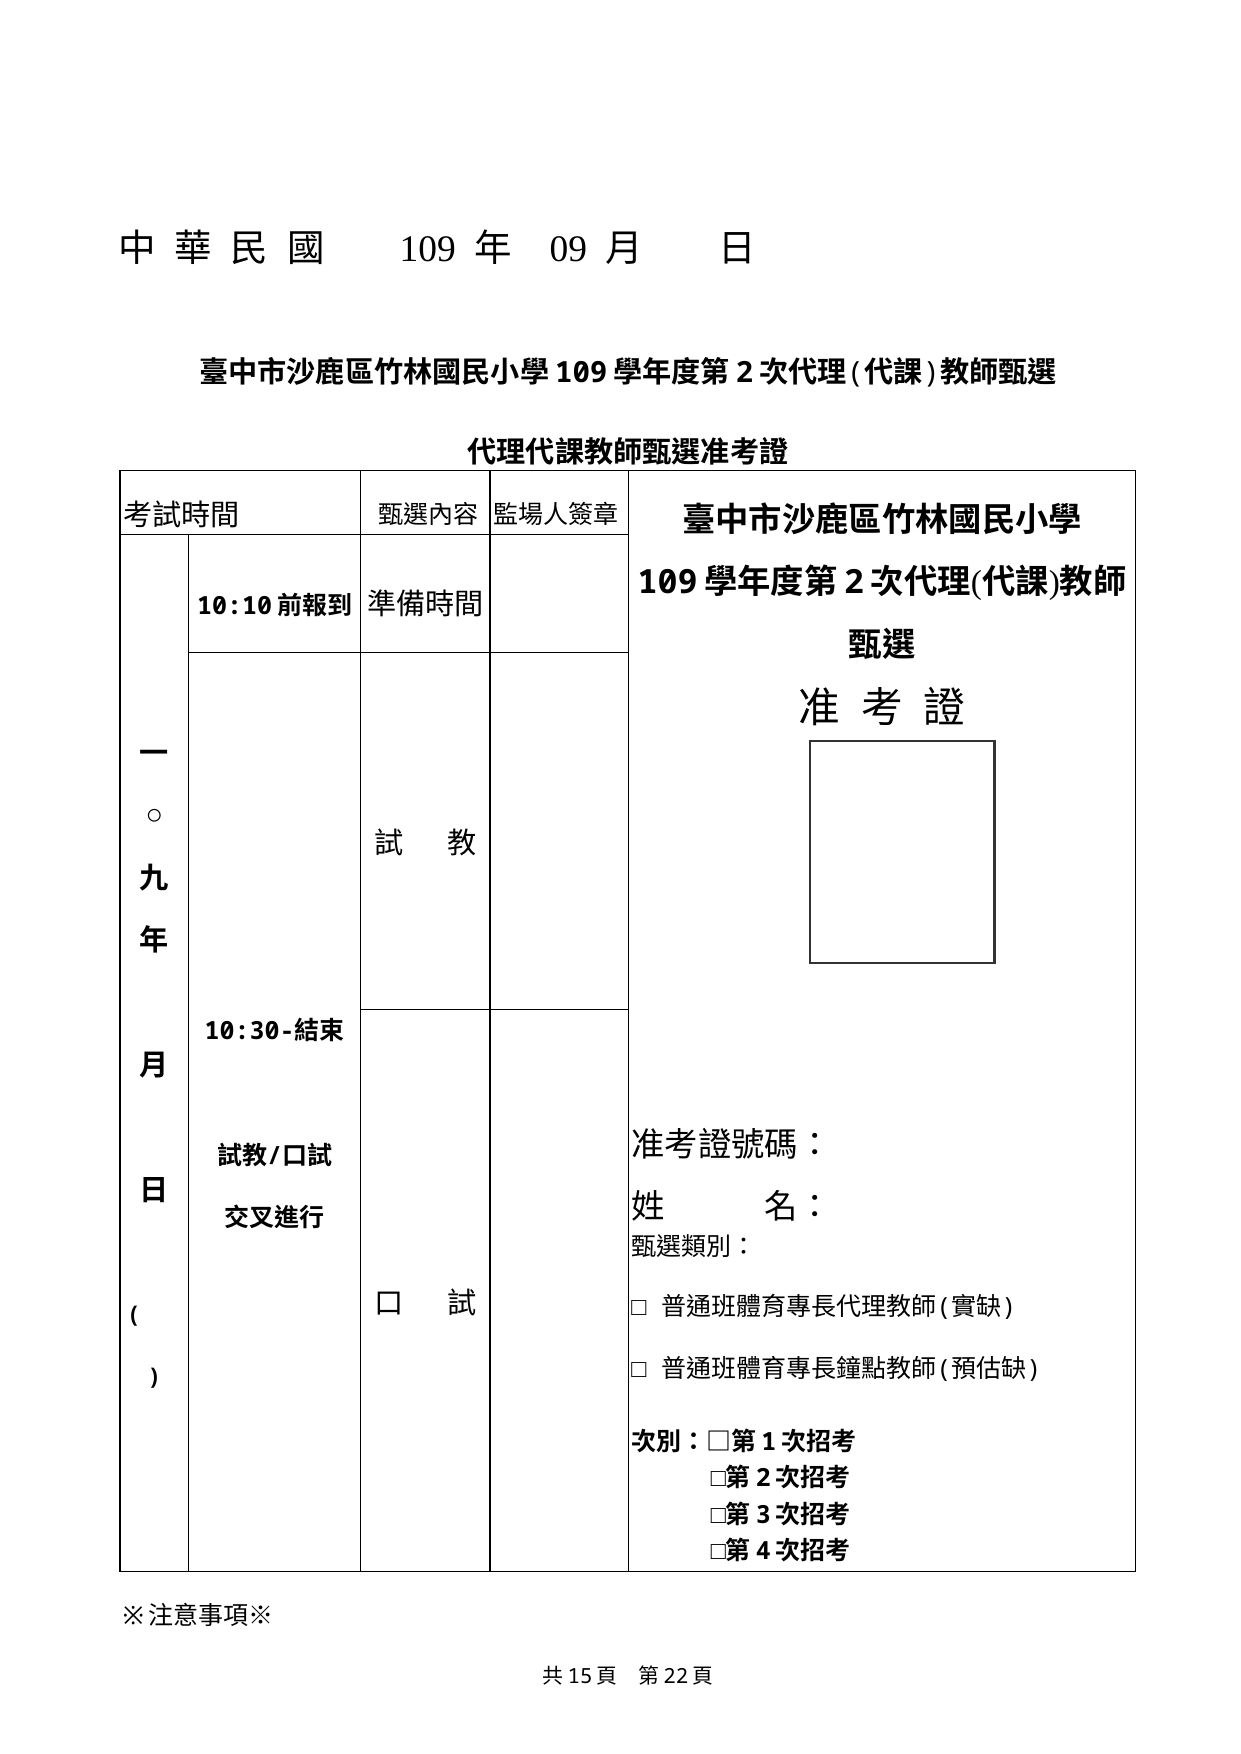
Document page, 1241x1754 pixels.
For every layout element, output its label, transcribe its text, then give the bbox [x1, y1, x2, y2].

text ※注意事項※ [118, 1572, 1137, 1634]
table_cell 準備時間 [361, 535, 489, 652]
text 代理代課教師甄選准考證 [118, 408, 1137, 470]
text 中 華 民 國 109 年 09 月 日 [118, 203, 1137, 266]
table_header 考試時間 [121, 471, 360, 534]
table_header 監場人簽章 [491, 471, 628, 534]
table_cell 10:30-結束 試教/口試 交叉進行 [189, 653, 360, 1571]
table_cell [491, 535, 628, 652]
table_header 臺中市沙鹿區竹林國民小學 109學年度第2次代理(代課)教師甄選 准 考 證 准考證號碼： 姓 名： 甄選類別： □ 普通班體育專長代理教師(實缺) □ 普通班體育專長鐘點教師(預估缺) 次別：□第1次招考 □第2次招考 □第3次招考 □第4次招考 [629, 471, 1135, 1571]
table_header 甄選內容 [361, 471, 489, 534]
table_cell [491, 653, 628, 1008]
table_cell 口 試 [361, 1010, 489, 1571]
table_cell 10:10前報到 [189, 535, 360, 652]
text 臺中市沙鹿區竹林國民小學109學年度第2次代理(代課)教師甄選 [118, 328, 1137, 391]
table_cell 一 ○ 九 年 月 日 ( ) [121, 535, 188, 1571]
table_cell 試 教 [361, 653, 489, 1008]
table_cell [491, 1010, 628, 1571]
